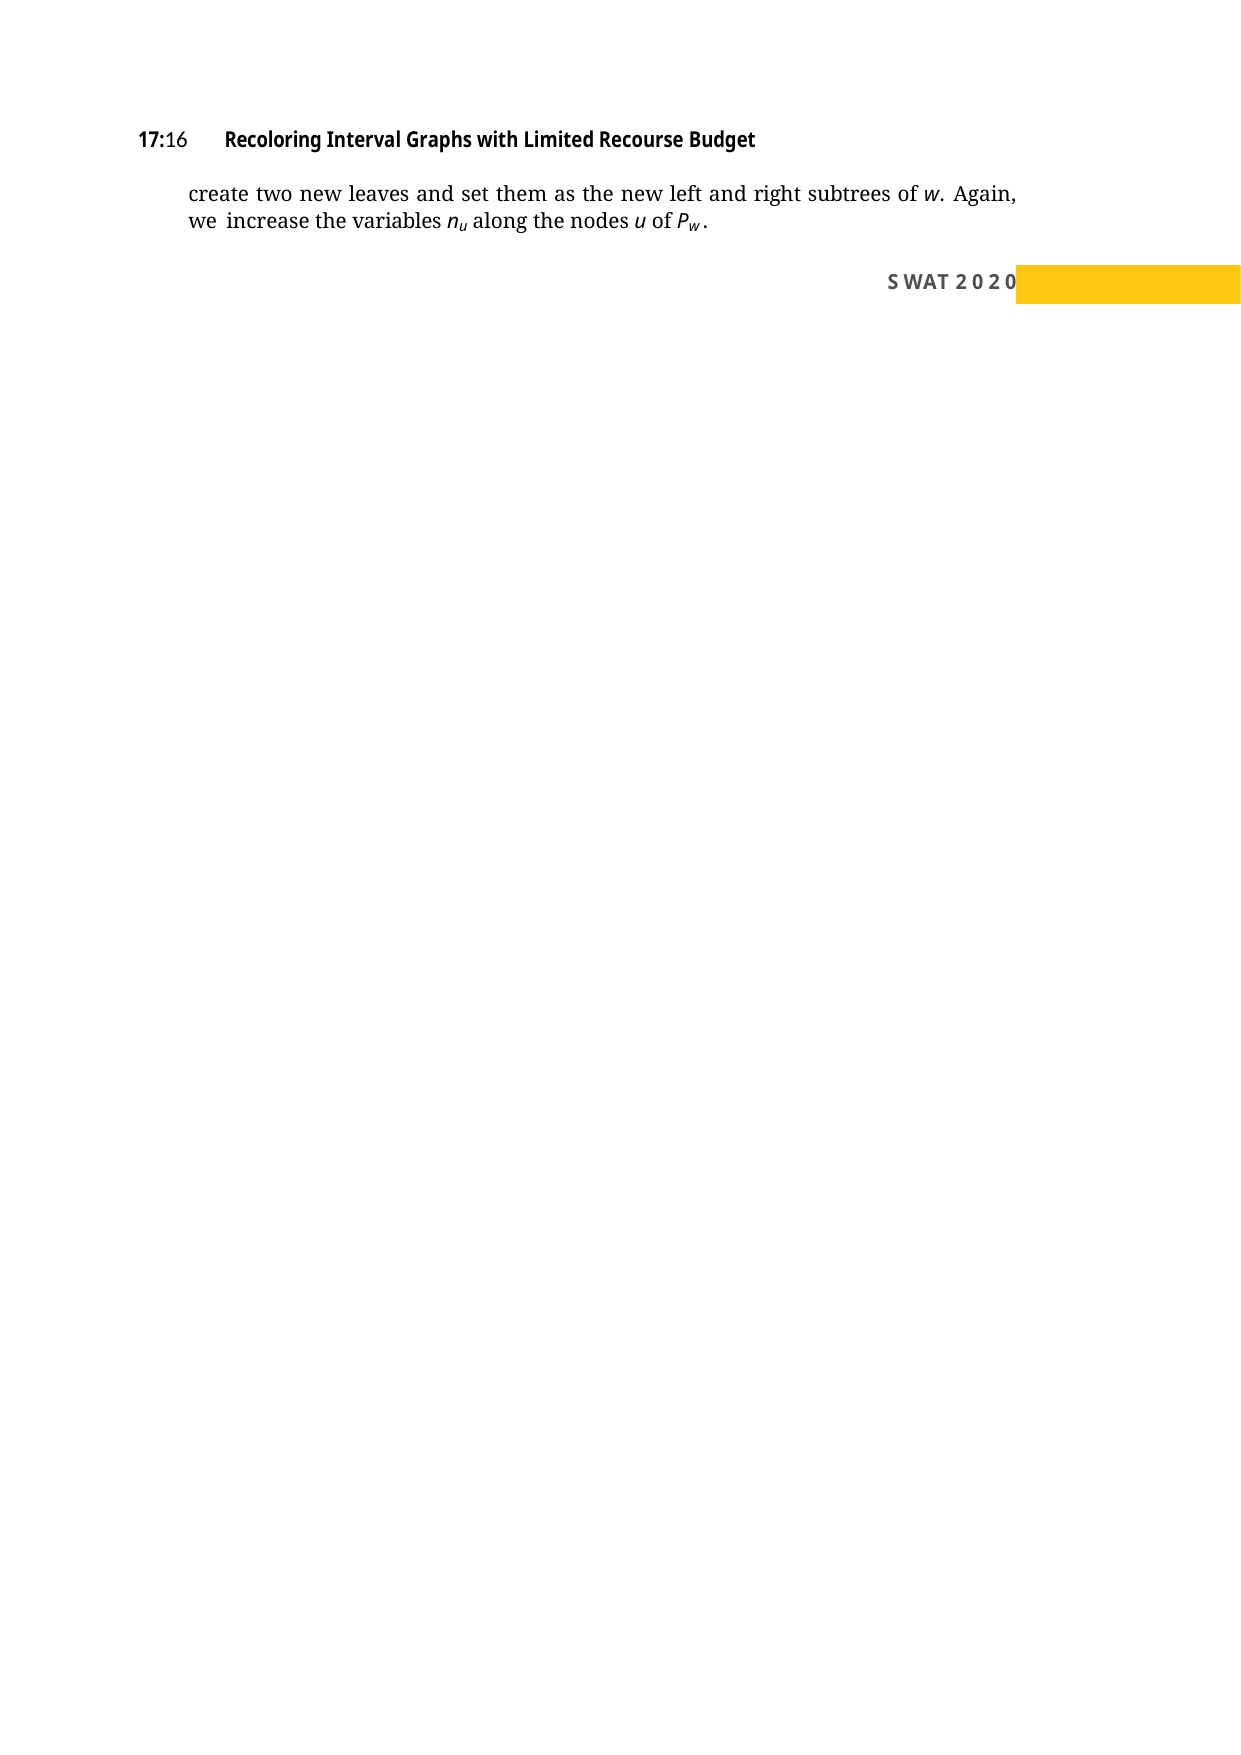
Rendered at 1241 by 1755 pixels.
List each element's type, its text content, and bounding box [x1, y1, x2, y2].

text create two new leaves and set them as the new left and right subtrees of w. Again, we increase the variables nu along the nodes u of Pw . [188, 179, 1017, 234]
subtitle S WAT 2 0 2 0 [175, 267, 1016, 295]
